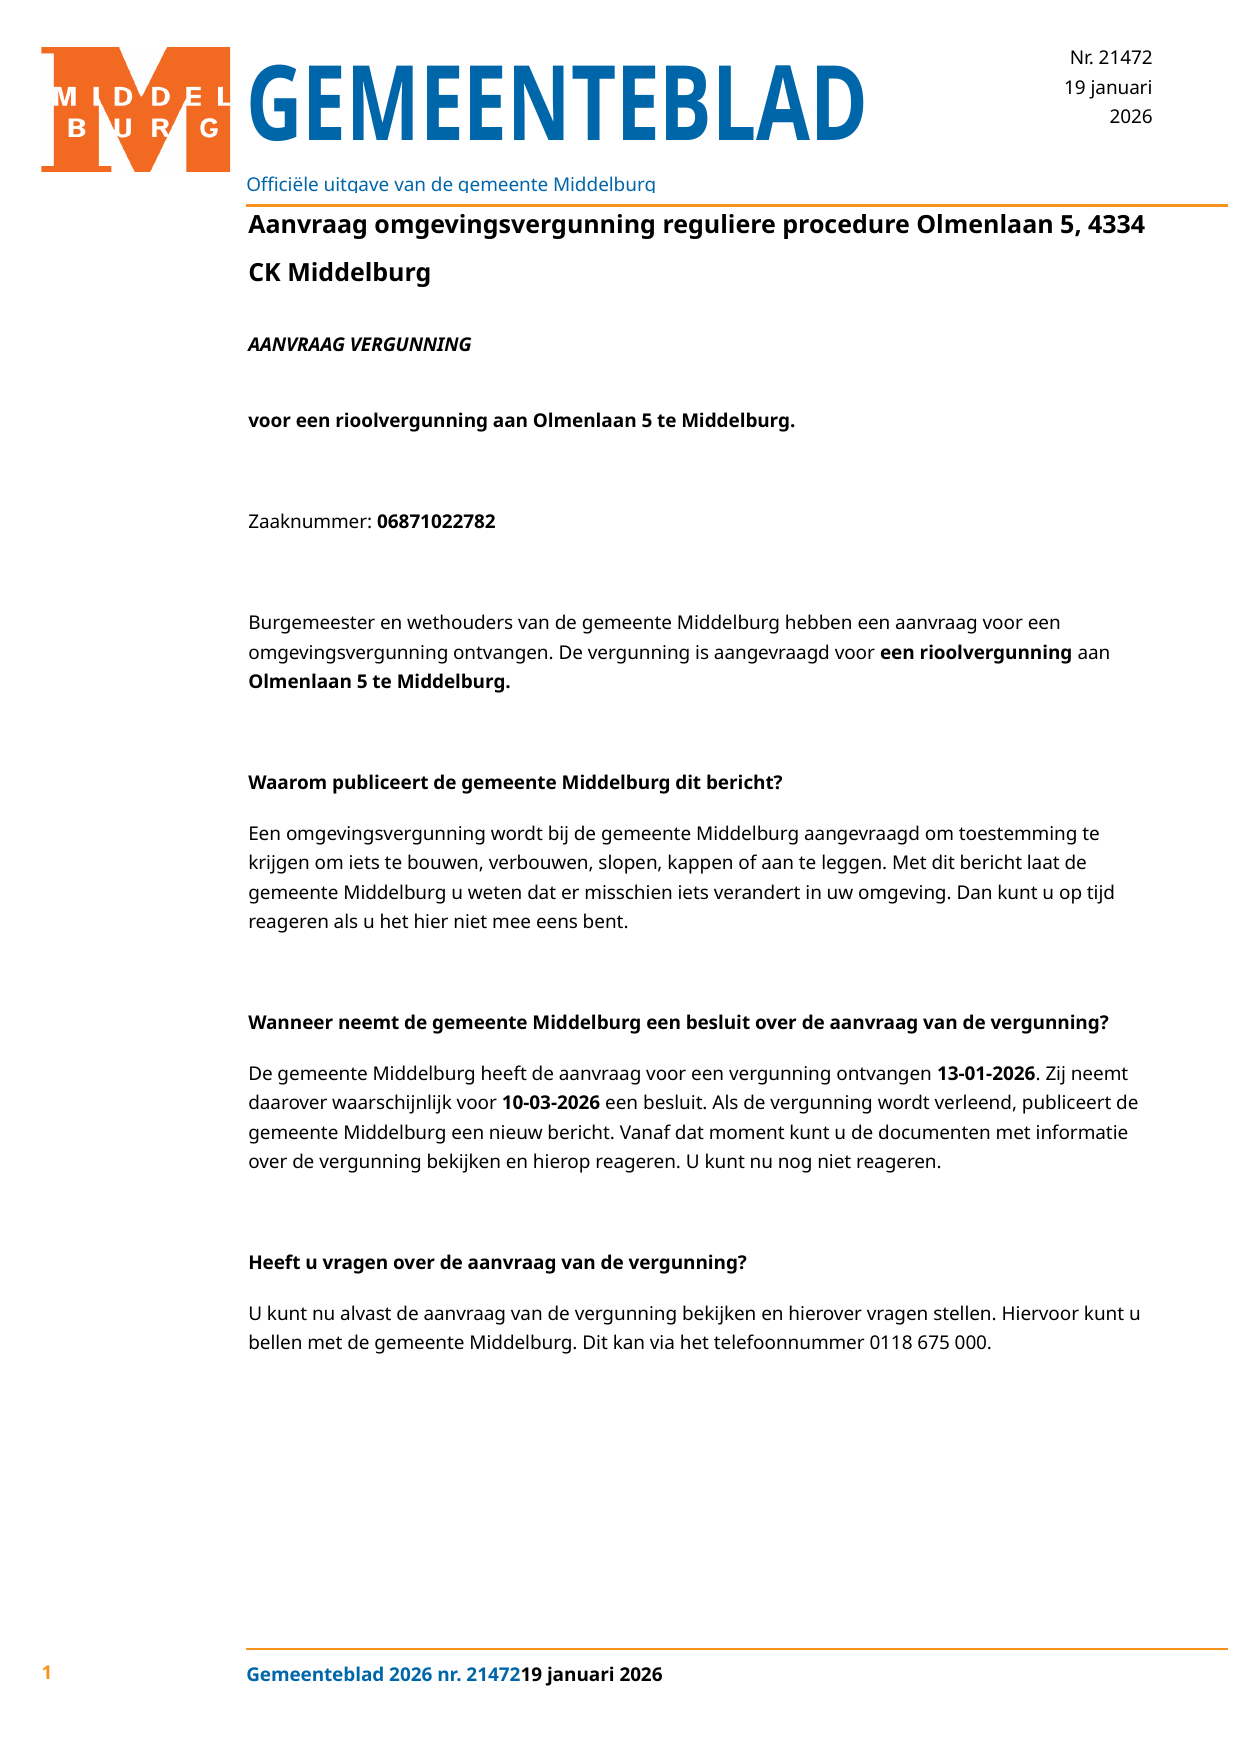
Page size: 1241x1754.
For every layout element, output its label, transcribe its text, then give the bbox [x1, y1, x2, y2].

text AANVRAAG VERGUNNING [248, 331, 1152, 357]
text De gemeente Middelburg heeft de aanvraag voor een vergunning ontvangen 13-01-2026. Zij neemt daarover waarschijnlijk voor 10-03-2026 een besluit. Als de vergunning wordt verleend, publiceert de gemeente Middelburg een nieuw bericht. Vanaf dat moment kunt u de documenten met informatie over de vergunning bekijken en hierop reageren. U kunt nu nog niet reageren. [248, 1060, 1152, 1174]
text Een omgevingsvergunning wordt bij de gemeente Middelburg aangevraagd om toestemming te krijgen om iets te bouwen, verbouwen, slopen, kappen of aan te leggen. Met dit bericht laat de gemeente Middelburg u weten dat er misschien iets verandert in uw omgeving. Dan kunt u op tijd reageren als u het hier niet mee eens bent. [248, 820, 1152, 934]
text Wanneer neemt de gemeente Middelburg een besluit over de aanvraag van de vergunning? [248, 1009, 1152, 1035]
text Aanvraag omgevingsvergunning reguliere procedure Olmenlaan 5, 4334 CK Middelburg [248, 207, 1152, 288]
text Burgemeester en wethouders van de gemeente Middelburg hebben een aanvraag voor een omgevingsvergunning ontvangen. De vergunning is aangevraagd voor een rioolvergunning aan Olmenlaan 5 te Middelburg. [248, 609, 1152, 694]
text Zaaknummer: 06871022782 [248, 508, 1152, 534]
text voor een rioolvergunning aan Olmenlaan 5 te Middelburg. [248, 408, 1152, 433]
picture [41, 47, 231, 172]
text U kunt nu alvast de aanvraag van de vergunning bekijken en hierover vragen stellen. Hiervoor kunt u bellen met de gemeente Middelburg. Dit kan via het telefoonnummer 0118 675 000. [248, 1300, 1152, 1355]
text Heeft u vragen over de aanvraag van de vergunning? [248, 1249, 1152, 1275]
text Waarom publiceert de gemeente Middelburg dit bericht? [248, 769, 1152, 795]
